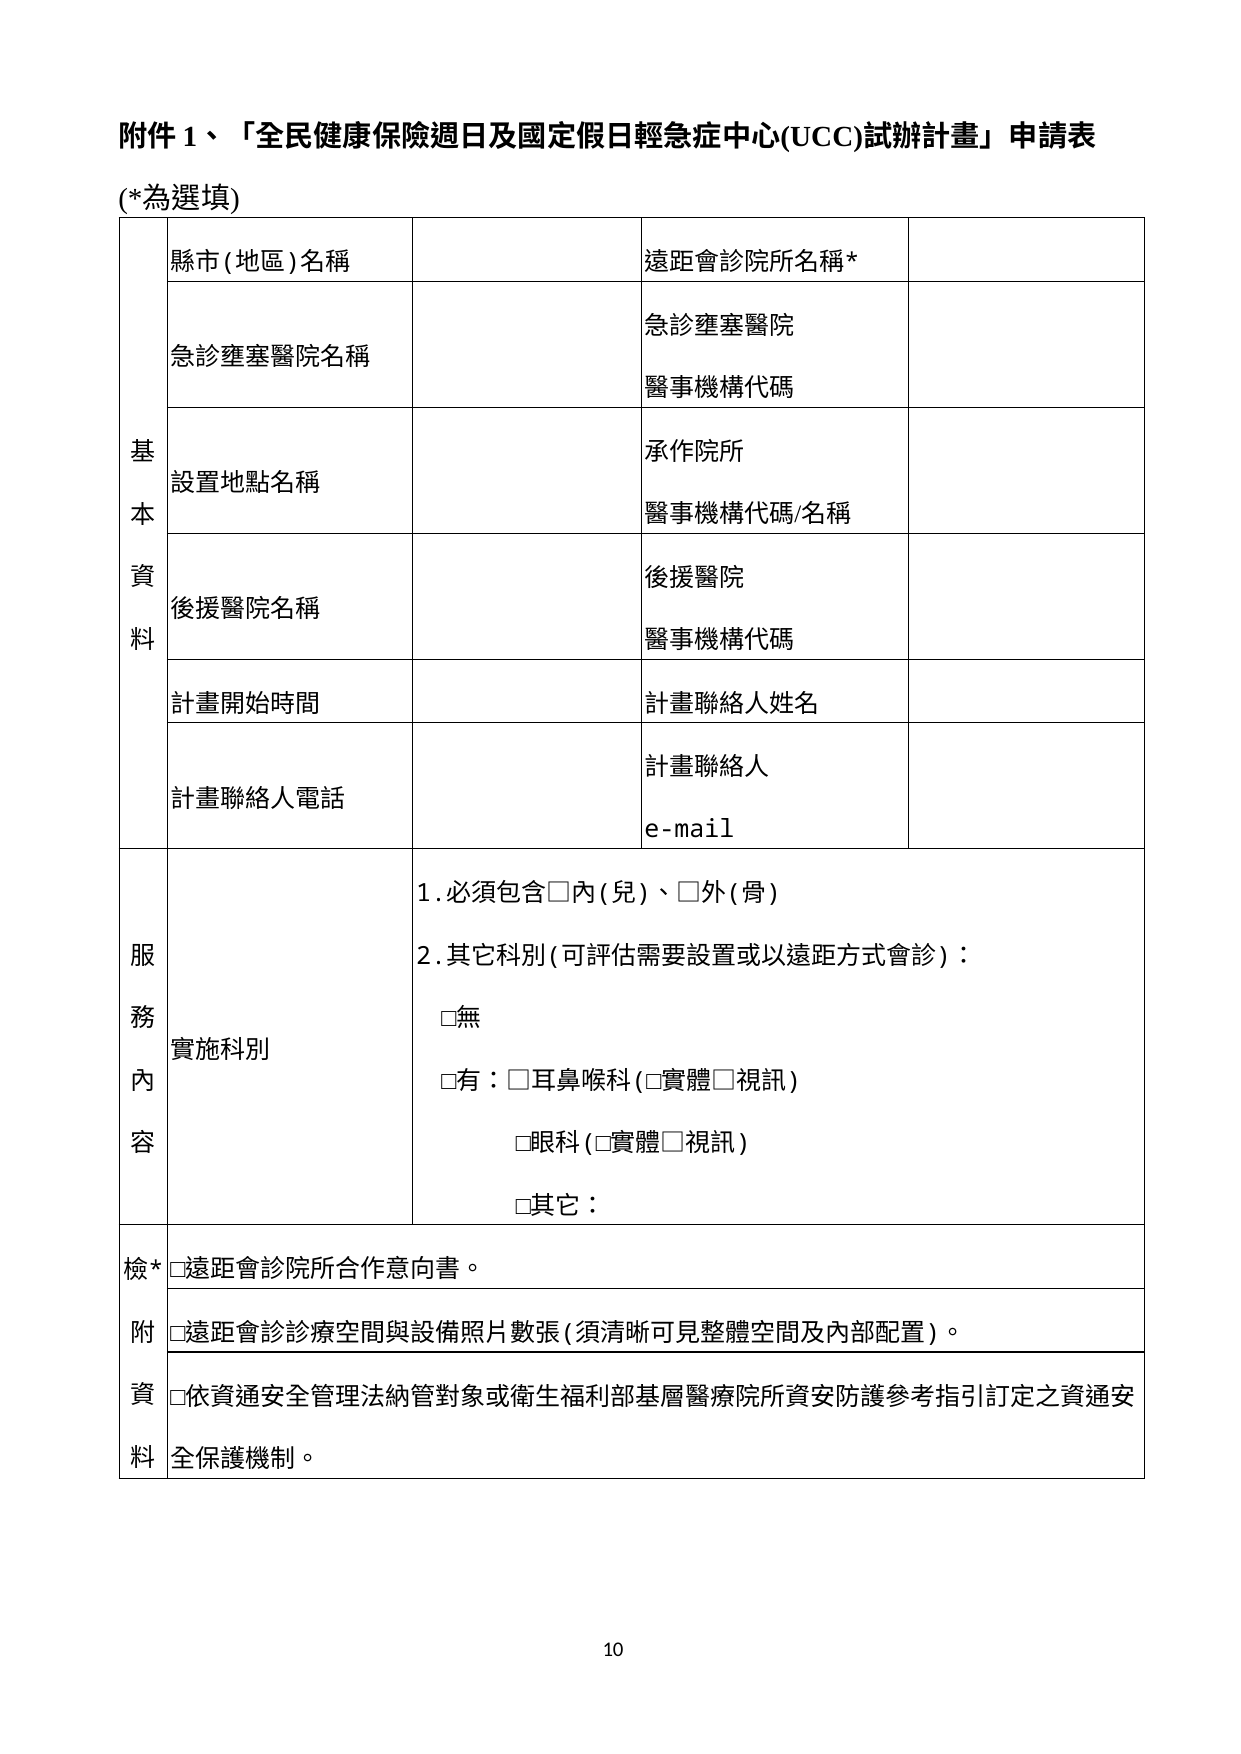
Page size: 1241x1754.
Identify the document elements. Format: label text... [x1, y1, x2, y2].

table_cell [909, 723, 1144, 848]
table_cell 承作院所 醫事機構代碼/名稱 [642, 408, 908, 533]
table_cell 急診壅塞醫院 醫事機構代碼 [642, 282, 908, 407]
table_cell □依資通安全管理法納管對象或衛生福利部基層醫療院所資安防護參考指引訂定之資通安全保護機制。 [168, 1353, 1144, 1477]
table_cell [413, 408, 641, 533]
table_cell 檢* 附 資 料 [120, 1225, 167, 1477]
table_cell 後援醫院名稱 [168, 534, 412, 659]
table_cell 計畫聯絡人電話 [168, 723, 412, 848]
table_cell [413, 723, 641, 848]
table_cell [413, 282, 641, 407]
table_cell 計畫聯絡人姓名 [642, 660, 908, 722]
table_cell [413, 534, 641, 659]
table_cell [909, 660, 1144, 722]
table_cell 服 務 內 容 [120, 849, 167, 1224]
table_cell 計畫聯絡人 e-mail [642, 723, 908, 848]
table_cell 急診壅塞醫院名稱 [168, 282, 412, 407]
table_cell 1.必須包含□內(兒)、□外(骨) 2.其它科別(可評估需要設置或以遠距方式會診)： □無 □有：□耳鼻喉科(□實體□視訊) □眼科(□實體□視訊) □其它： [413, 849, 1144, 1224]
text 附件1、「全民健康保險週日及國定假日輕急症中心(UCC)試辦計畫」申請表 [118, 112, 1107, 154]
table_cell 後援醫院 醫事機構代碼 [642, 534, 908, 659]
table_header 遠距會診院所名稱* [642, 218, 908, 281]
table_cell [413, 660, 641, 722]
text (*為選填) [118, 154, 1143, 217]
table_header 縣市(地區)名稱 [168, 218, 412, 281]
table_header [909, 218, 1144, 281]
table_header 基 本 資 料 [120, 218, 167, 848]
table_cell [909, 282, 1144, 407]
table_cell [909, 408, 1144, 533]
table_header [413, 218, 641, 281]
table_cell [909, 534, 1144, 659]
table_cell 計畫開始時間 [168, 660, 412, 722]
table_cell □遠距會診診療空間與設備照片數張(須清晰可見整體空間及內部配置)。 [168, 1289, 1144, 1351]
table_cell 實施科別 [168, 849, 412, 1224]
table_cell □遠距會診院所合作意向書。 [168, 1225, 1144, 1288]
table_cell 設置地點名稱 [168, 408, 412, 533]
